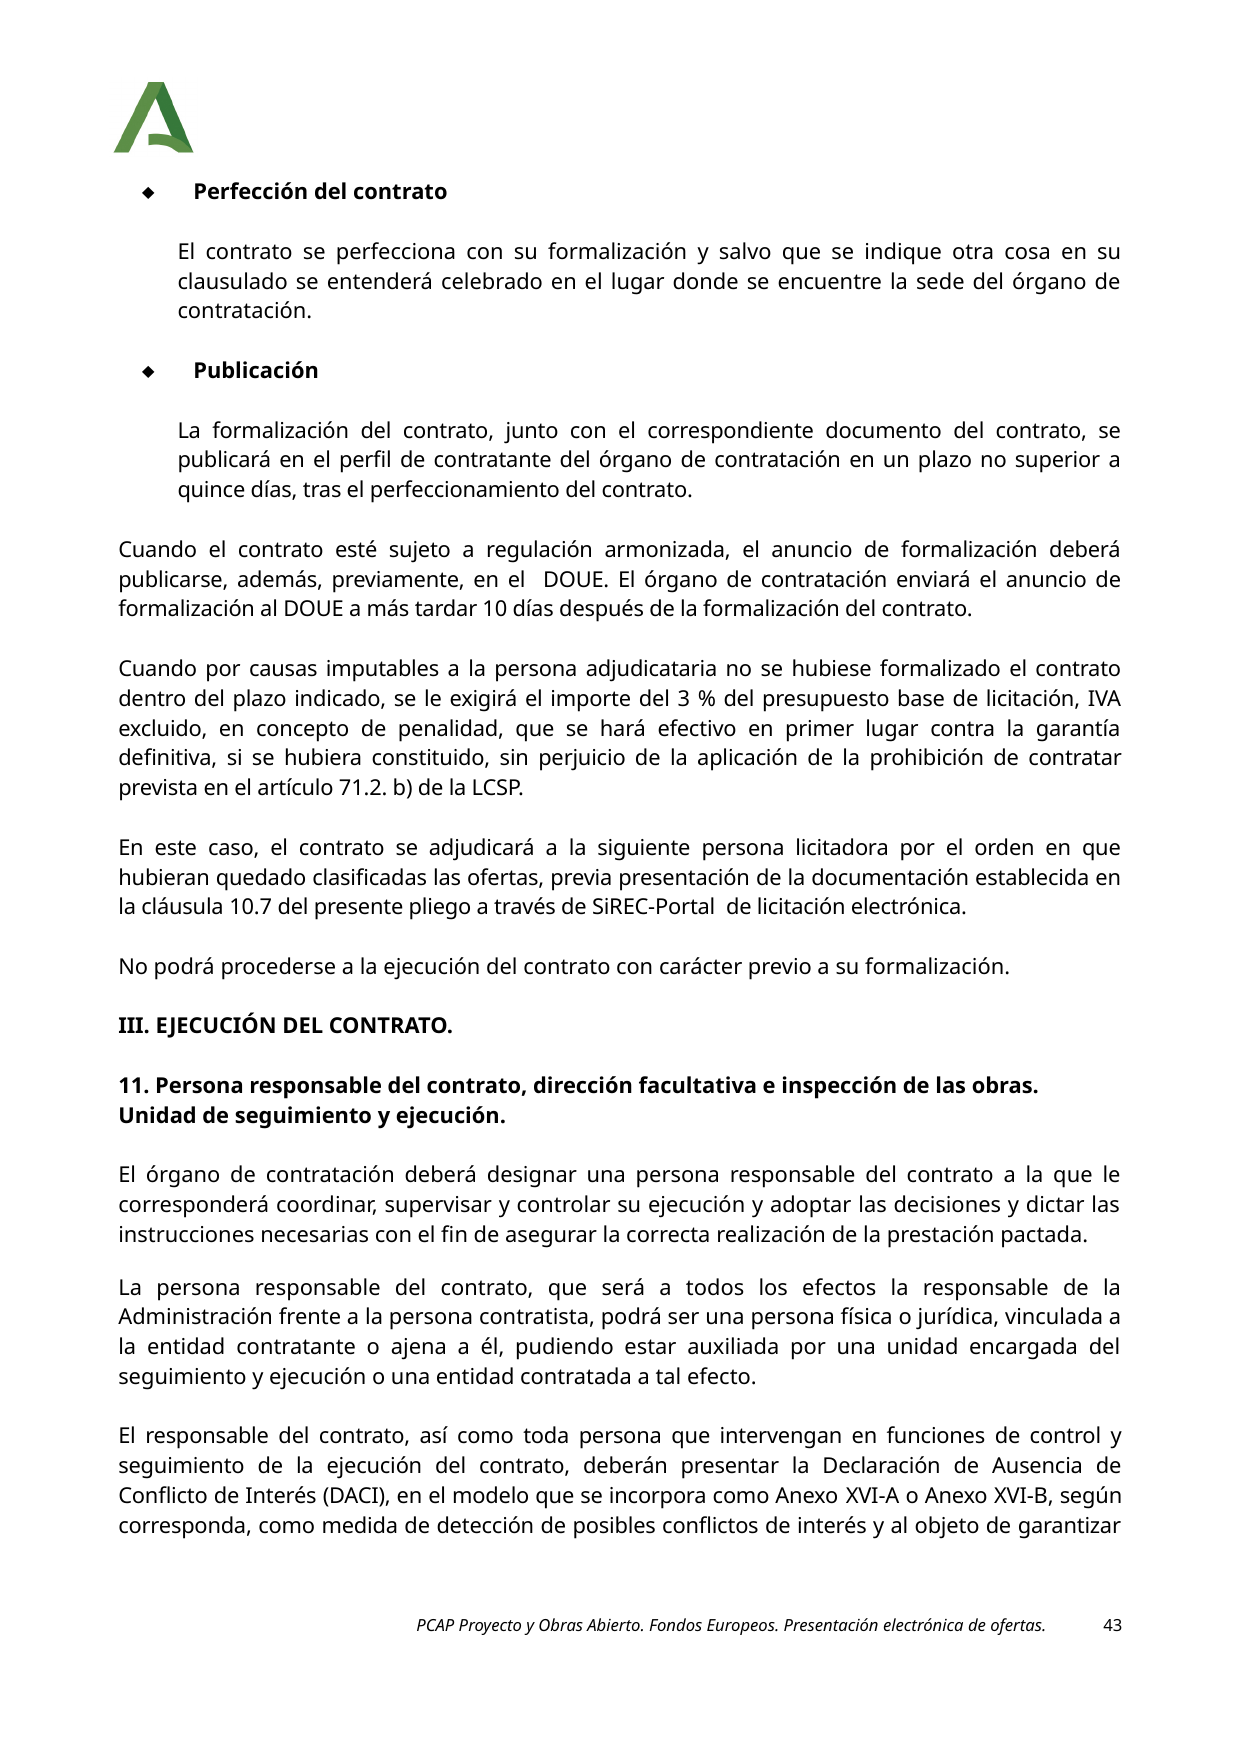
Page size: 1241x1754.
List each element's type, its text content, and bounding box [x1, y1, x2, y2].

list Cuando por causas imputables a la persona adjudicataria no se hubiese formalizado el contrato dentro del plazo indicado, se le exigirá el importe del 3 % del presupuesto base de licitación, IVA excluido, en concepto de penalidad, que se hará efectivo en primer lugar contra la garantía definitiva, si se hubiera constituido, sin perjuicio de la aplicación de la prohibición de contratar prevista en el artículo 71.2. b) de la LCSP. [118, 653, 1122, 802]
list Perfección del contrato [142, 176, 1122, 206]
text No podrá procederse a la ejecución del contrato con carácter previo a su formalización. [118, 951, 1122, 981]
subtitle 11. Persona responsable del contrato, dirección facultativa e inspección de las obras. Unidad de seguimiento y ejecución. [118, 1070, 1122, 1130]
text La persona responsable del contrato, que será a todos los efectos la responsable de la Administración frente a la persona contratista, podrá ser una persona física o jurídica, vinculada a la entidad contratante o ajena a él, pudiendo estar auxiliada por una unidad encargada del seguimiento y ejecución o una entidad contratada a tal efecto. [118, 1272, 1122, 1391]
text El órgano de contratación deberá designar una persona responsable del contrato a la que le corresponderá coordinar, supervisar y controlar su ejecución y adoptar las decisiones y dictar las instrucciones necesarias con el fin de asegurar la correcta realización de la prestación pactada. [118, 1159, 1122, 1249]
list La formalización del contrato, junto con el correspondiente documento del contrato, se publicará en el perfil de contratante del órgano de contratación en un plazo no superior a quince días, tras el perfeccionamiento del contrato. [177, 415, 1122, 504]
list En este caso, el contrato se adjudicará a la siguiente persona licitadora por el orden en que hubieran quedado clasificadas las ofertas, previa presentación de la documentación establecida en la cláusula 10.7 del presente pliego a través de SiREC-Portal de licitación electrónica. [118, 832, 1122, 921]
list El contrato se perfecciona con su formalización y salvo que se indique otra cosa en su clausulado se entenderá celebrado en el lugar donde se encuentre la sede del órgano de contratación. [177, 236, 1122, 325]
list Cuando el contrato esté sujeto a regulación armonizada, el anuncio de formalización deberá publicarse, además, previamente, en el DOUE. El órgano de contratación enviará el anuncio de formalización al DOUE a más tardar 10 días después de la formalización del contrato. [118, 534, 1122, 623]
subtitle III. EJECUCIÓN DEL CONTRATO. [118, 1011, 1122, 1040]
list Publicación [142, 355, 1122, 385]
picture [109, 77, 198, 157]
text El responsable del contrato, así como toda persona que intervengan en funciones de control y seguimiento de la ejecución del contrato, deberán presentar la Declaración de Ausencia de Conflicto de Interés (DACI), en el modelo que se incorpora como Anexo XVI-A o Anexo XVI-B, según corresponda, como medida de detección de posibles conflictos de interés y al objeto de garantizar [118, 1421, 1122, 1540]
